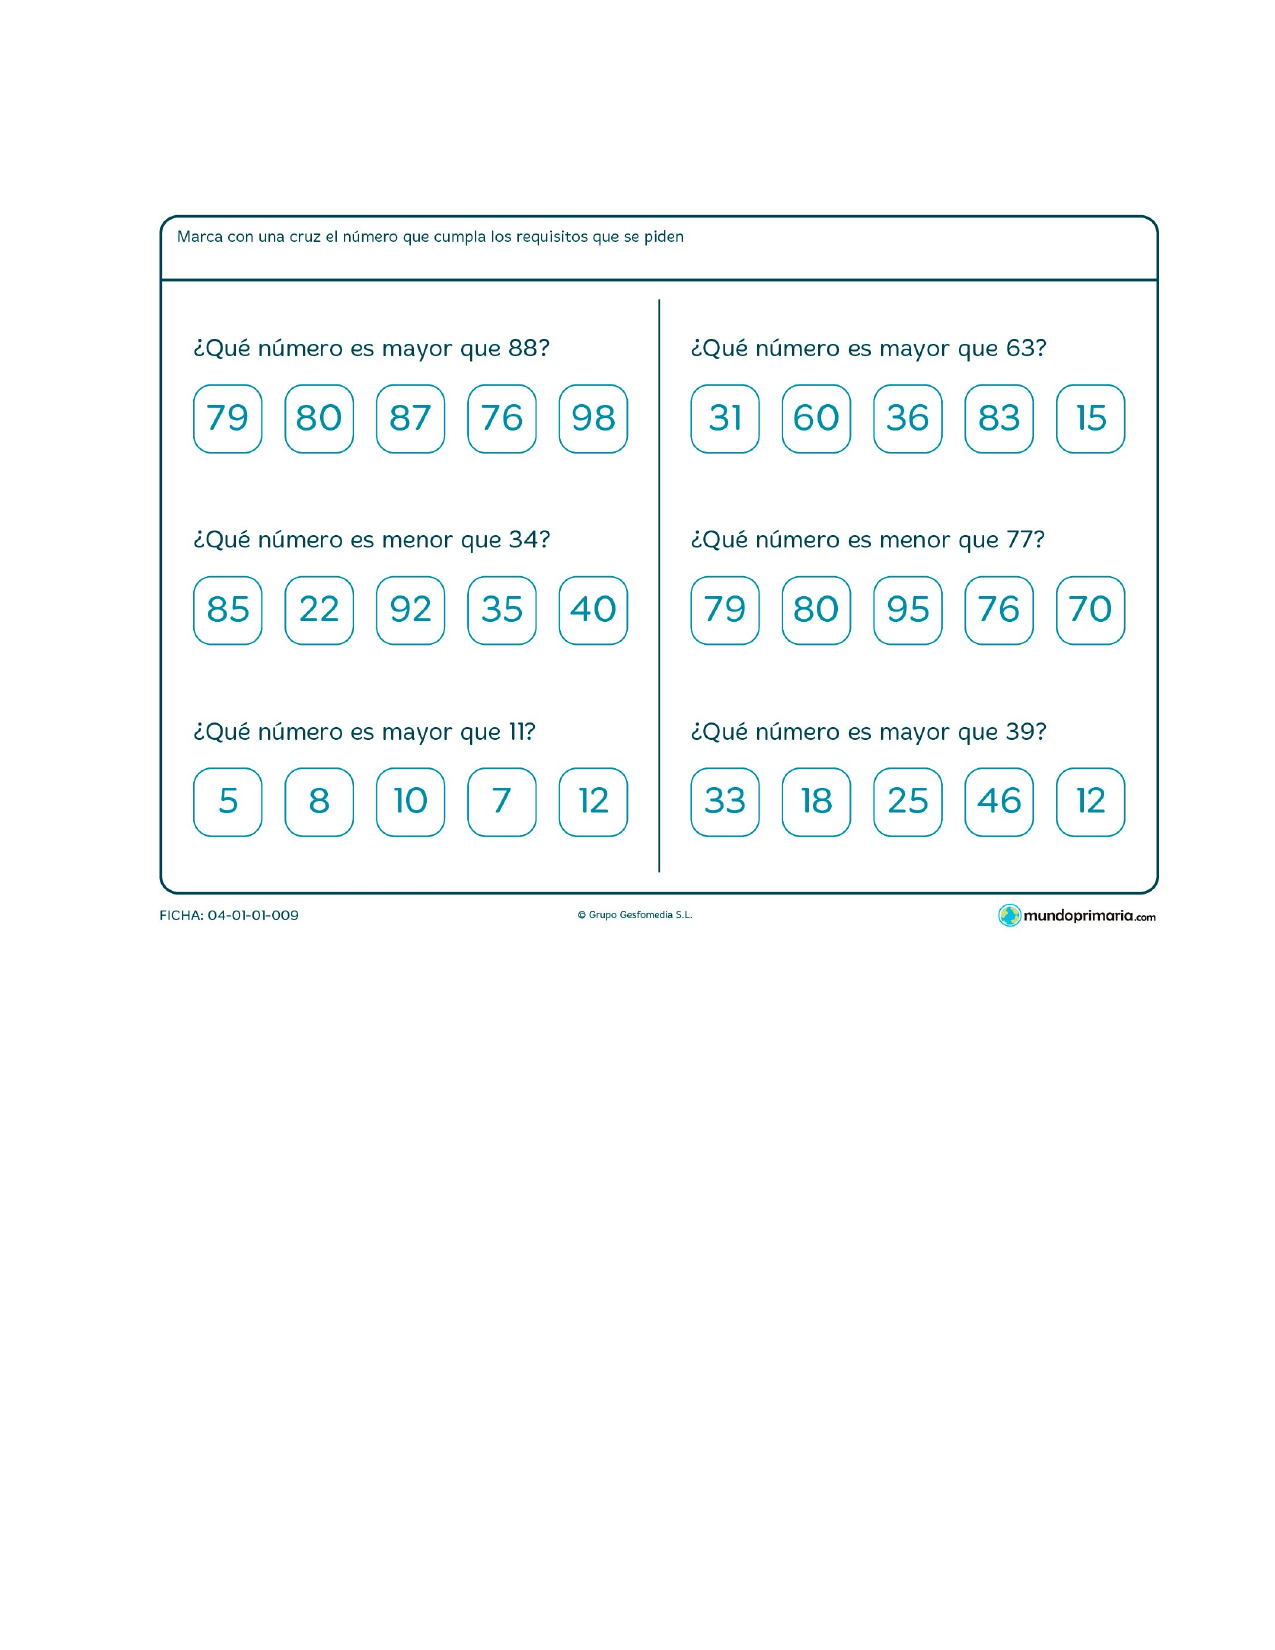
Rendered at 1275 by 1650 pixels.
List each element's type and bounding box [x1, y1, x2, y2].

picture [139, 203, 1179, 938]
